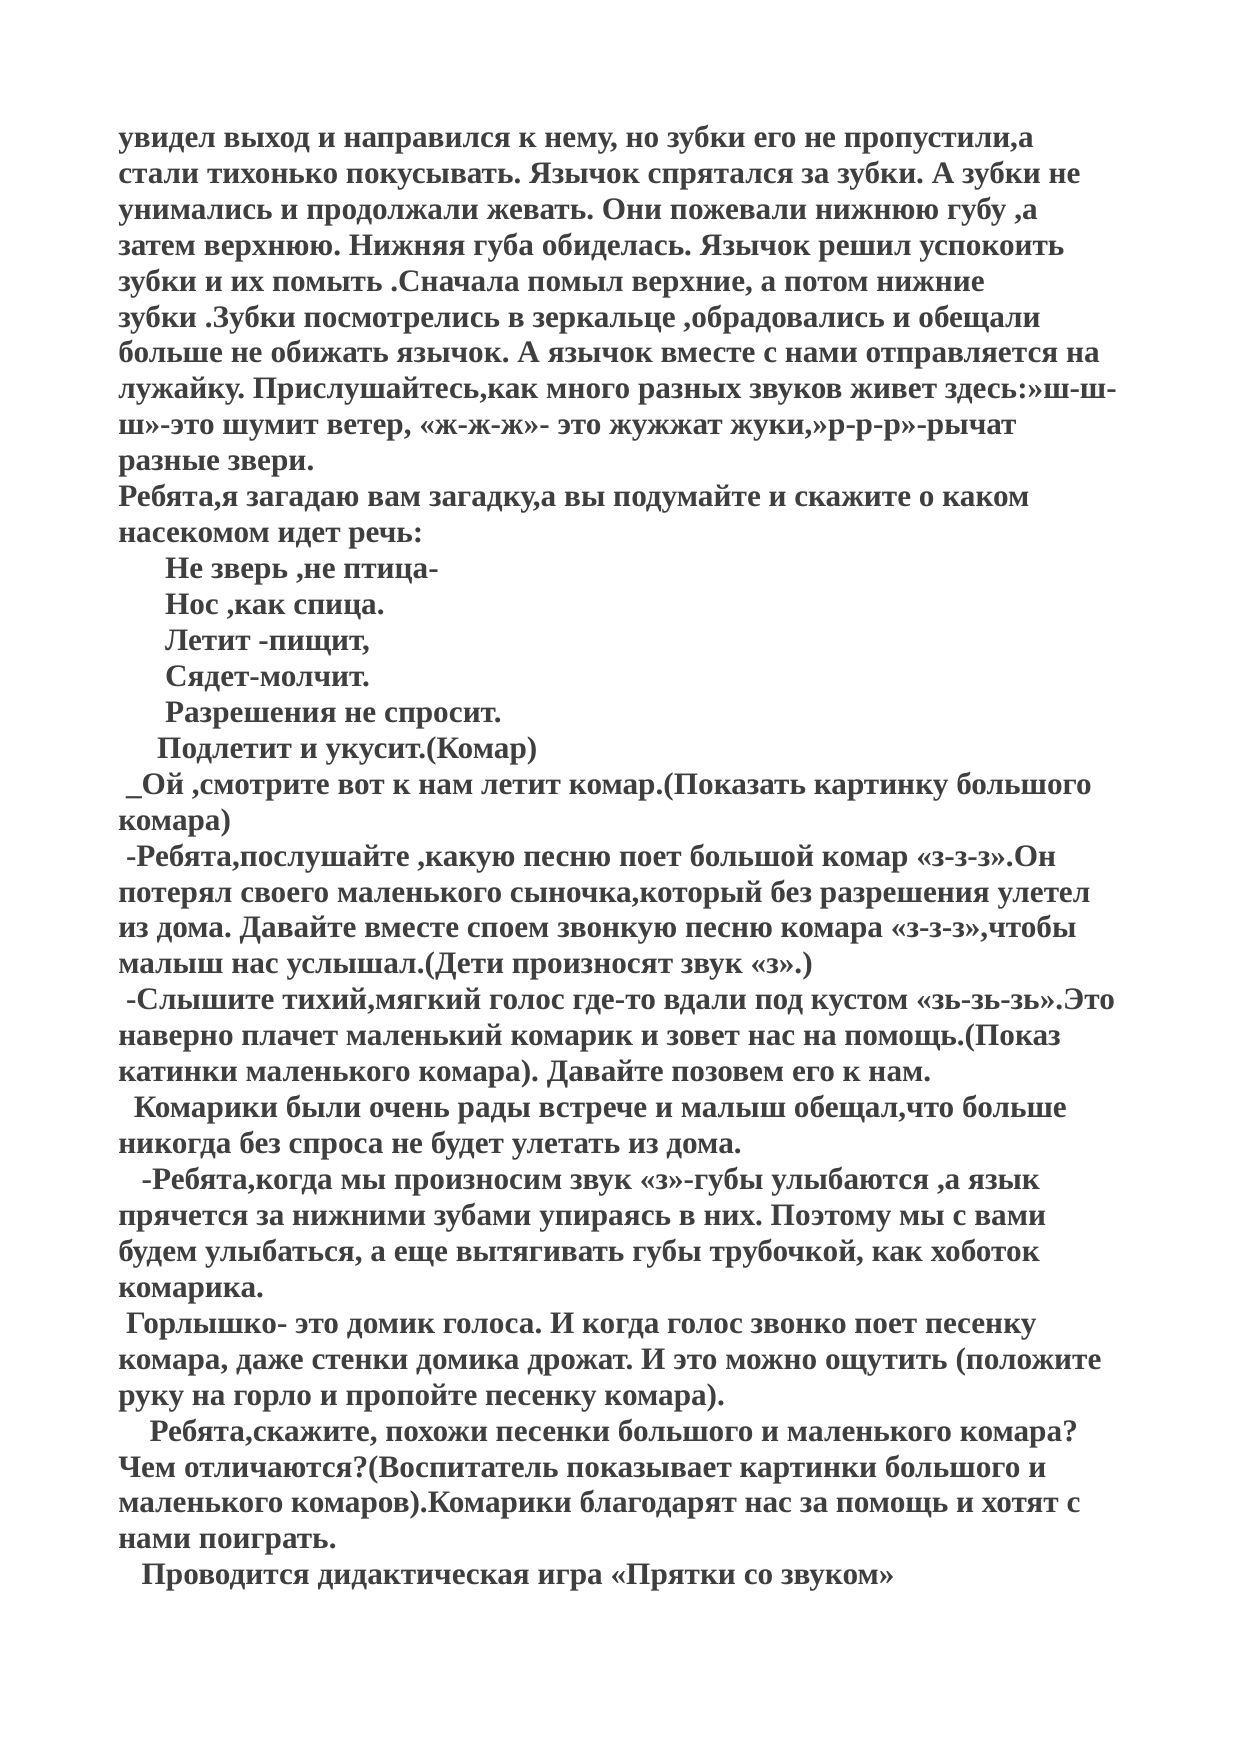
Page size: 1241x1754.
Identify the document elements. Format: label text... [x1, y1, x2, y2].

text -Ребята,когда мы произносим звук «з»-губы улыбаются ,а язык прячется за нижними зубами упираясь в них. Поэтому мы с вами будем улыбаться, а еще вытягивать губы трубочкой, как хоботок комарика. [118, 1160, 1122, 1304]
text Комарики были очень рады встрече и малыш обещал,что больше никогда без спроса не будет улетать из дома. [118, 1088, 1122, 1160]
text Подлетит и укусит.(Комар) [118, 729, 1122, 765]
text Ребята,я загадаю вам загадку,а вы подумайте и скажите о каком насекомом идет речь: [118, 477, 1122, 549]
text -Ребята,послушайте ,какую песню поет большой комар «з-з-з».Он потерял своего маленького сыночка,который без разрешения улетел из дома. Давайте вместе споем звонкую песню комара «з-з-з»,чтобы малыш нас услышал.(Дети произносят звук «з».) [118, 837, 1122, 981]
text Не зверь ,не птица- [118, 549, 1122, 585]
text Нос ,как спица. [118, 585, 1122, 621]
text Летит -пищит, [118, 621, 1122, 657]
text -Слышите тихий,мягкий голос где-то вдали под кустом «зь-зь-зь».Это наверно плачет маленький комарик и зовет нас на помощь.(Показ катинки маленького комара). Давайте позовем его к нам. [118, 981, 1122, 1088]
text увидел выход и направился к нему, но зубки его не пропустили,а стали тихонько покусывать. Язычок спрятался за зубки. А зубки не унимались и продолжали жевать. Они пожевали нижнюю губу ,а затем верхнюю. Нижняя губа обиделась. Язычок решил успокоить зубки и их помыть .Сначала помыл верхние, а потом нижние зубки .Зубки посмотрелись в зеркальце ,обрадовались и обещали больше не обижать язычок. А язычок вместе с нами отправляется на лужайку. Прислушайтесь,как много разных звуков живет здесь:»ш-ш-ш»-это шумит ветер, «ж-ж-ж»- это жужжат жуки,»р-р-р»-рычат разные звери. [118, 118, 1122, 477]
text Горлышко- это домик голоса. И когда голос звонко поет песенку комара, даже стенки домика дрожат. И это можно ощутить (положите руку на горло и пропойте песенку комара). [118, 1304, 1122, 1412]
text _Ой ,смотрите вот к нам летит комар.(Показать картинку большого комара) [118, 765, 1122, 837]
text Ребята,скажите, похожи песенки большого и маленького комара? Чем отличаются?(Воспитатель показывает картинки большого и маленького комаров).Комарики благодарят нас за помощь и хотят с нами поиграть. [118, 1412, 1122, 1556]
text Проводится дидактическая игра «Прятки со звуком» [118, 1556, 1122, 1592]
text Разрешения не спросит. [118, 693, 1122, 729]
text Сядет-молчит. [118, 657, 1122, 693]
